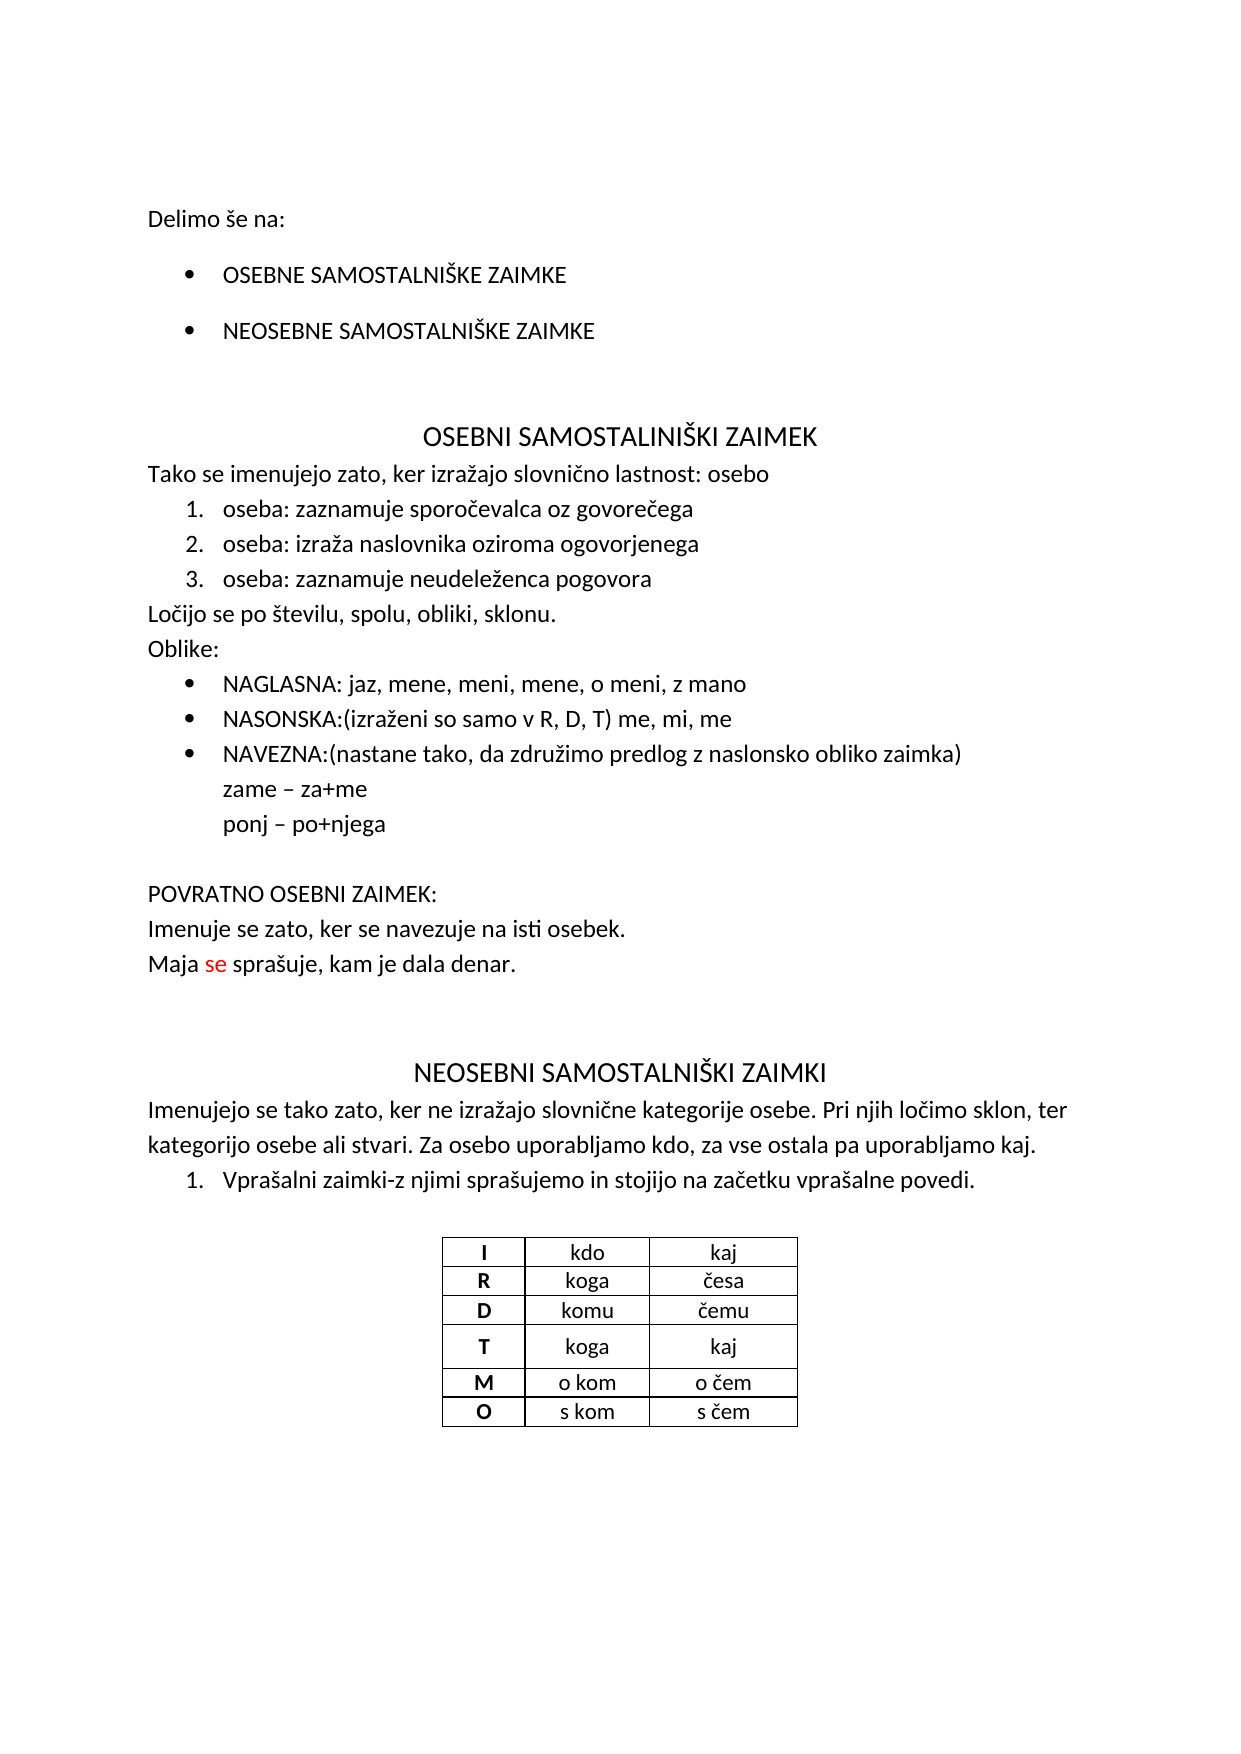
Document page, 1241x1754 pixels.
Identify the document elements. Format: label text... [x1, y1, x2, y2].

table_cell česa [650, 1267, 797, 1295]
table_cell o kom [526, 1369, 649, 1396]
table_header I [443, 1238, 524, 1266]
text Delimo še na: [148, 203, 1093, 234]
list NEOSEBNE SAMOSTALNIŠKE ZAIMKE [185, 315, 1093, 346]
table_cell čemu [650, 1296, 797, 1324]
table_cell T [443, 1325, 524, 1367]
list oseba: zaznamuje neudeleženca pogovora [185, 564, 1093, 594]
table_cell M [443, 1369, 524, 1396]
list Vprašalni zaimki-z njimi sprašujemo in stojijo na začetku vprašalne povedi. [185, 1164, 1093, 1195]
table_cell kaj [650, 1325, 797, 1367]
text Tako se imenujejo zato, ker izražajo slovnično lastnost: osebo [148, 459, 1093, 489]
text Imenujejo se tako zato, ker ne izražajo slovnične kategorije osebe. Pri njih ločimo sklon, ter kategorijo osebe ali stvari. Za osebo uporabljamo kdo, za vse ostala pa uporabljamo kaj. [148, 1094, 1093, 1160]
text ponj – po+njega [223, 809, 1093, 839]
list oseba: izraža naslovnika oziroma ogovorjenega [185, 529, 1093, 559]
list OSEBNE SAMOSTALNIŠKE ZAIMKE [185, 259, 1093, 290]
list oseba: zaznamuje sporočevalca oz govorečega [185, 494, 1093, 524]
list NAGLASNA: jaz, mene, meni, mene, o meni, z mano [185, 669, 1093, 699]
text POVRATNO OSEBNI ZAIMEK: [148, 879, 1093, 909]
text OSEBNI SAMOSTALINIŠKI ZAIMEK [148, 418, 1093, 453]
table_cell koga [526, 1325, 649, 1367]
text Ločijo se po številu, spolu, obliki, sklonu. [148, 599, 1093, 629]
table_cell komu [526, 1296, 649, 1324]
table_cell o čem [650, 1369, 797, 1396]
table_header kdo [526, 1238, 649, 1266]
text Maja se sprašuje, kam je dala denar. [148, 949, 1093, 979]
list NAVEZNA:(nastane tako, da združimo predlog z naslonsko obliko zaimka) [185, 739, 1093, 769]
text NEOSEBNI SAMOSTALNIŠKI ZAIMKI [148, 1054, 1093, 1089]
table_cell R [443, 1267, 524, 1295]
table_cell O [443, 1398, 524, 1426]
table_cell s čem [650, 1398, 797, 1426]
text Imenuje se zato, ker se navezuje na isti osebek. [148, 914, 1093, 944]
table_cell D [443, 1296, 524, 1324]
table_cell s kom [526, 1398, 649, 1426]
list NASONSKA:(izraženi so samo v R, D, T) me, mi, me [185, 704, 1093, 734]
text zame – za+me [223, 774, 1093, 804]
text Oblike: [148, 634, 1093, 664]
table_cell koga [526, 1267, 649, 1295]
table_header kaj [650, 1238, 797, 1266]
